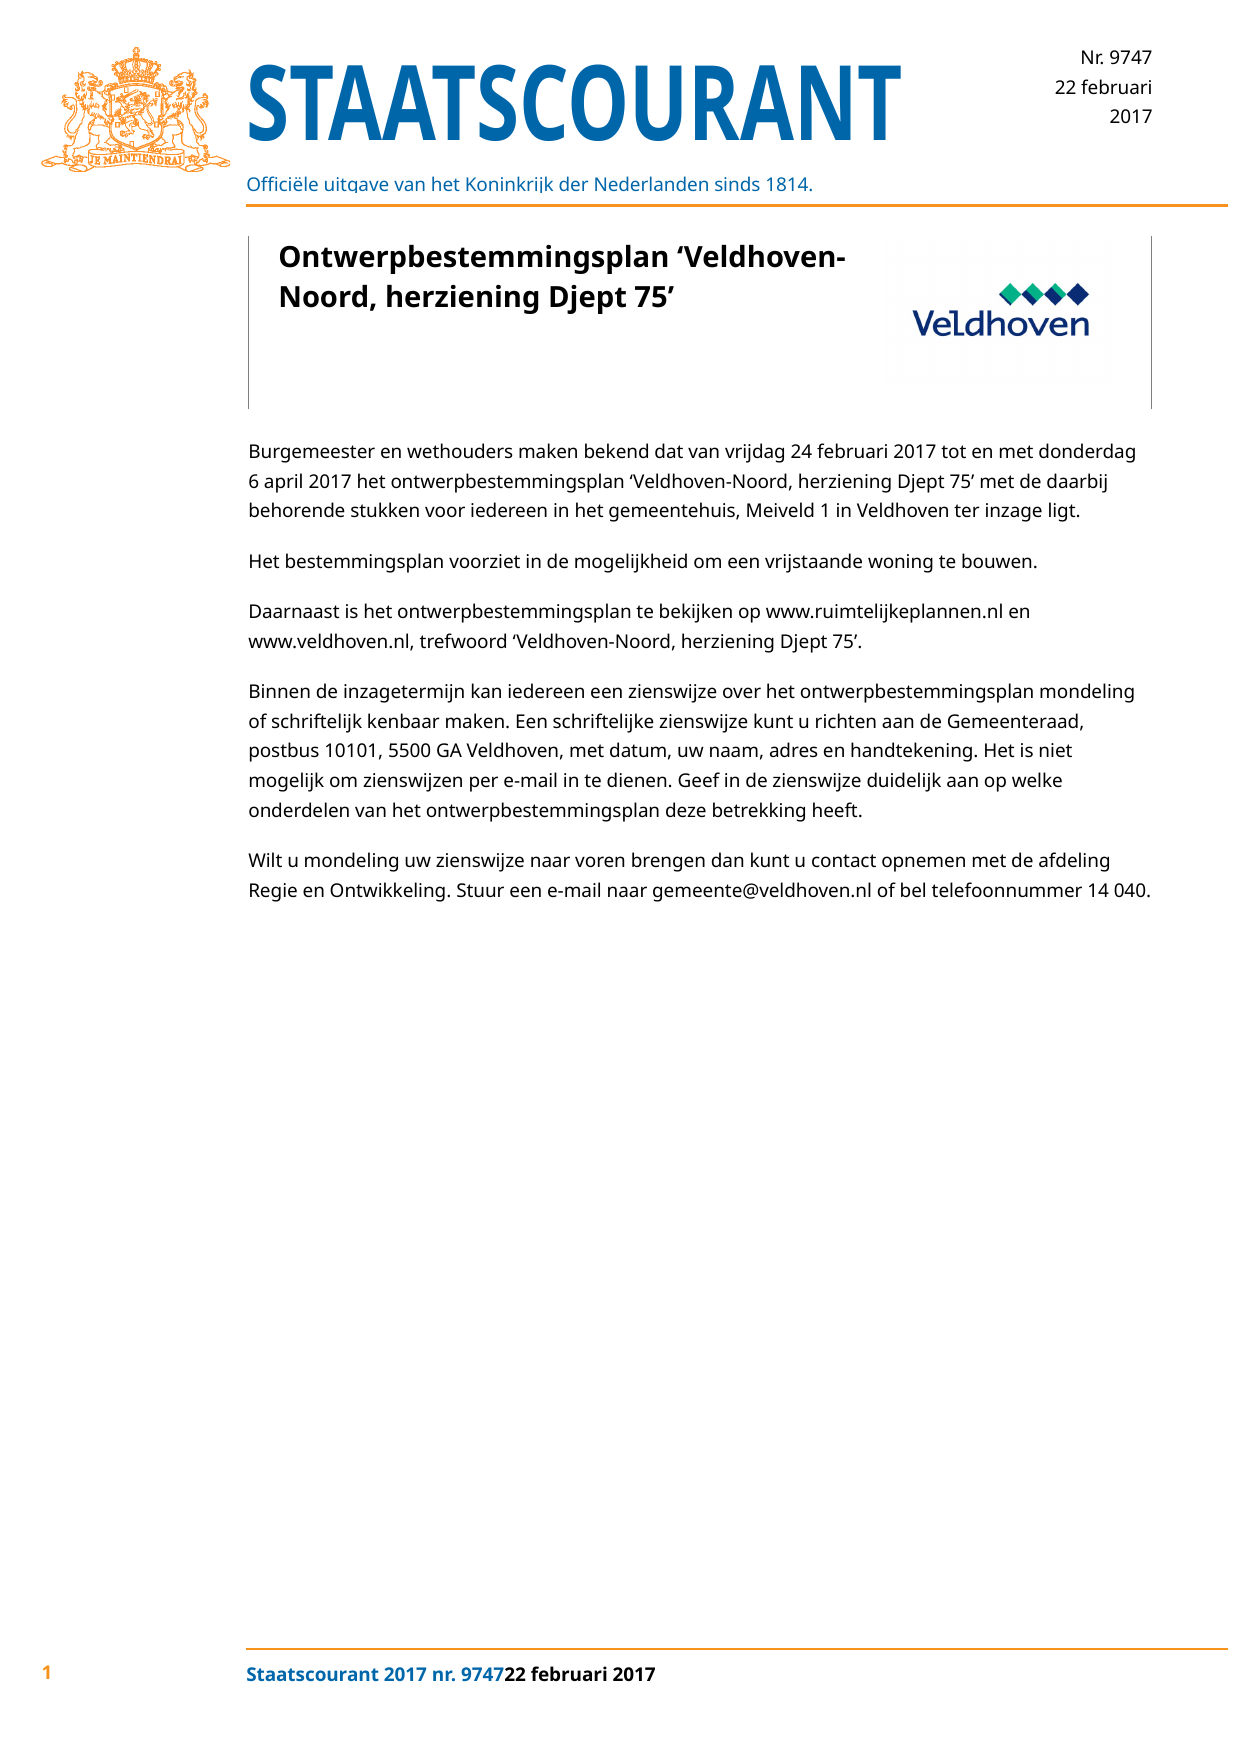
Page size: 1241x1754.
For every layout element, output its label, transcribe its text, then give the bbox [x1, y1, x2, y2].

text Daarnaast is het ontwerpbestemmingsplan te bekijken op www.ruimtelijkeplannen.nl en www.veldhoven.nl, trefwoord ‘Veldhoven-Noord, herziening Djept 75’. [248, 598, 1152, 654]
text Binnen de inzagetermijn kan iedereen een zienswijze over het ontwerpbestemmingsplan mondeling of schriftelijk kenbaar maken. Een schriftelijke zienswijze kunt u richten aan de Gemeenteraad, postbus 10101, 5500 GA Veldhoven, met datum, uw naam, adres en handtekening. Het is niet mogelijk om zienswijzen per e-mail in te dienen. Geef in de zienswijze duidelijk aan op welke onderdelen van het ontwerpbestemmingsplan deze betrekking heeft. [248, 678, 1152, 823]
picture [41, 47, 231, 172]
text Het bestemmingsplan voorziet in de mogelijkheid om een vrijstaande woning te bouwen. [248, 548, 1152, 574]
table_header Ontwerpbestemmingsplan ‘Veldhoven-Noord, herziening Djept 75’ [249, 236, 850, 409]
text Wilt u mondeling uw zienswijze naar voren brengen dan kunt u contact opnemen met de afdeling Regie en Ontwikkeling. Stuur een e-mail naar gemeente@veldhoven.nl of bel telefoonnummer 14 040. [248, 847, 1152, 903]
table_header [850, 236, 1151, 409]
picture [882, 236, 1119, 384]
text Burgemeester en wethouders maken bekend dat van vrijdag 24 februari 2017 tot en met donderdag 6 april 2017 het ontwerpbestemmingsplan ‘Veldhoven-Noord, herziening Djept 75’ met de daarbij behorende stukken voor iedereen in het gemeentehuis, Meiveld 1 in Veldhoven ter inzage ligt. [248, 438, 1152, 523]
